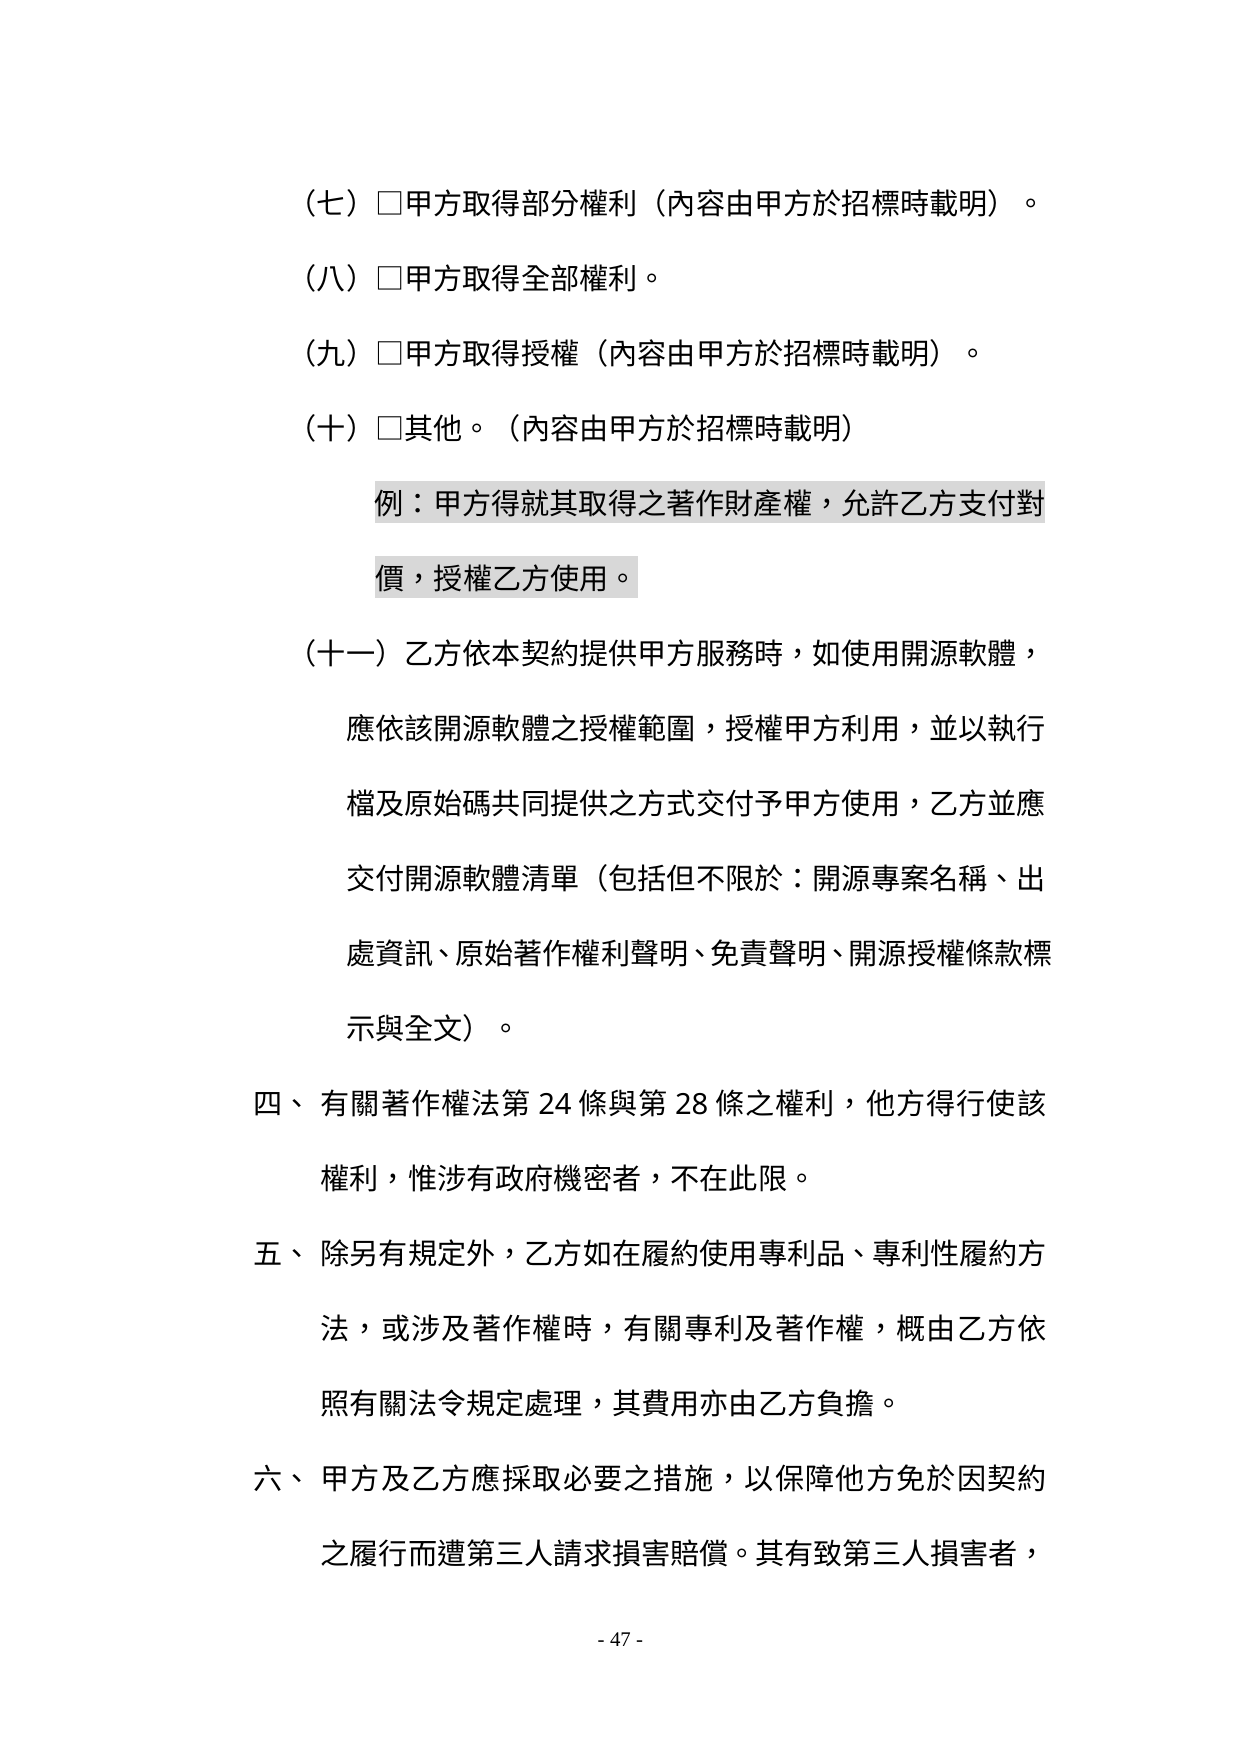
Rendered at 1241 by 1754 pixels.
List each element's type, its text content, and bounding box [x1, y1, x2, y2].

text 例：甲方得就其取得之著作財產權，允許乙方支付對價，授權乙方使用。 [374, 464, 1053, 614]
text （十）□其他。（內容由甲方於招標時載明） [287, 389, 1053, 464]
text （八）□甲方取得全部權利。 [287, 239, 1053, 314]
text （七）□甲方取得部分權利（內容由甲方於招標時載明）。 [287, 164, 1053, 239]
text （九）□甲方取得授權（內容由甲方於招標時載明）。 [287, 314, 1053, 389]
list 有關著作權法第24條與第28條之權利，他方得行使該權利，惟涉有政府機密者，不在此限。 [253, 1064, 1047, 1214]
text （十一）乙方依本契約提供甲方服務時，如使用開源軟體，應依該開源軟體之授權範圍，授權甲方利用，並以執行檔及原始碼共同提供之方式交付予甲方使用，乙方並應交付開源軟體清單（包括但不限於：開源專案名稱、出處資訊、原始著作權利聲明、免責聲明、開源授權條款標示與全文）。 [287, 614, 1053, 1064]
list 甲方及乙方應採取必要之措施，以保障他方免於因契約之履行而遭第三人請求損害賠償。其有致第三人損害者， [253, 1439, 1047, 1589]
list 除另有規定外，乙方如在履約使用專利品、專利性履約方法，或涉及著作權時，有關專利及著作權，概由乙方依照有關法令規定處理，其費用亦由乙方負擔。 [253, 1214, 1047, 1439]
